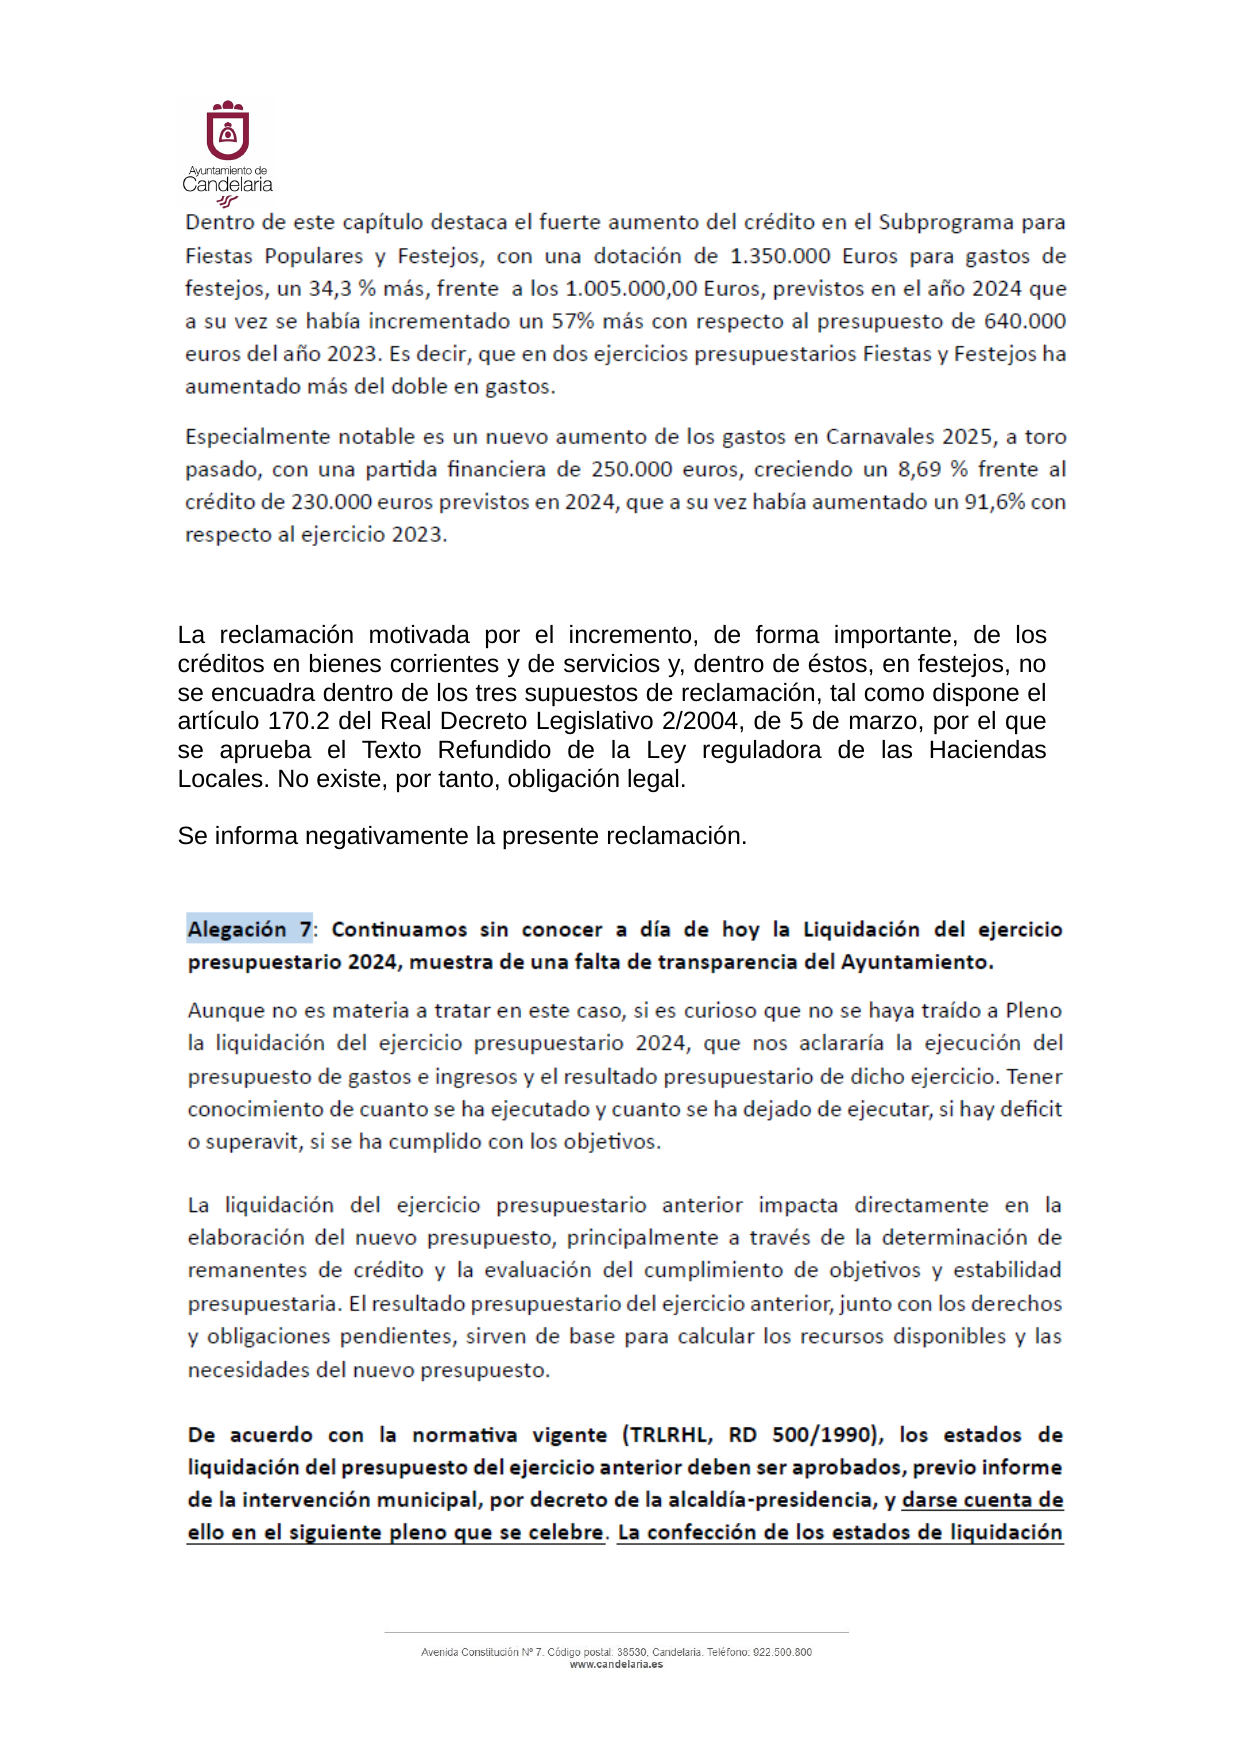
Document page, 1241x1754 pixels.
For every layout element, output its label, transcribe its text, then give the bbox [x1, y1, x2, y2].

text Se informa negativamente la presente reclamación. [177, 821, 1048, 850]
text La reclamación motivada por el incremento, de forma importante, de los créditos en bienes corrientes y de servicios y, dentro de éstos, en festejos, no se encuadra dentro de los tres supuestos de reclamación, tal como dispone el artículo 170.2 del Real Decreto Legislativo 2/2004, de 5 de marzo, por el que se aprueba el Texto Refundido de la Ley reguladora de las Haciendas Locales. No existe, por tanto, obligación legal. [177, 620, 1048, 792]
